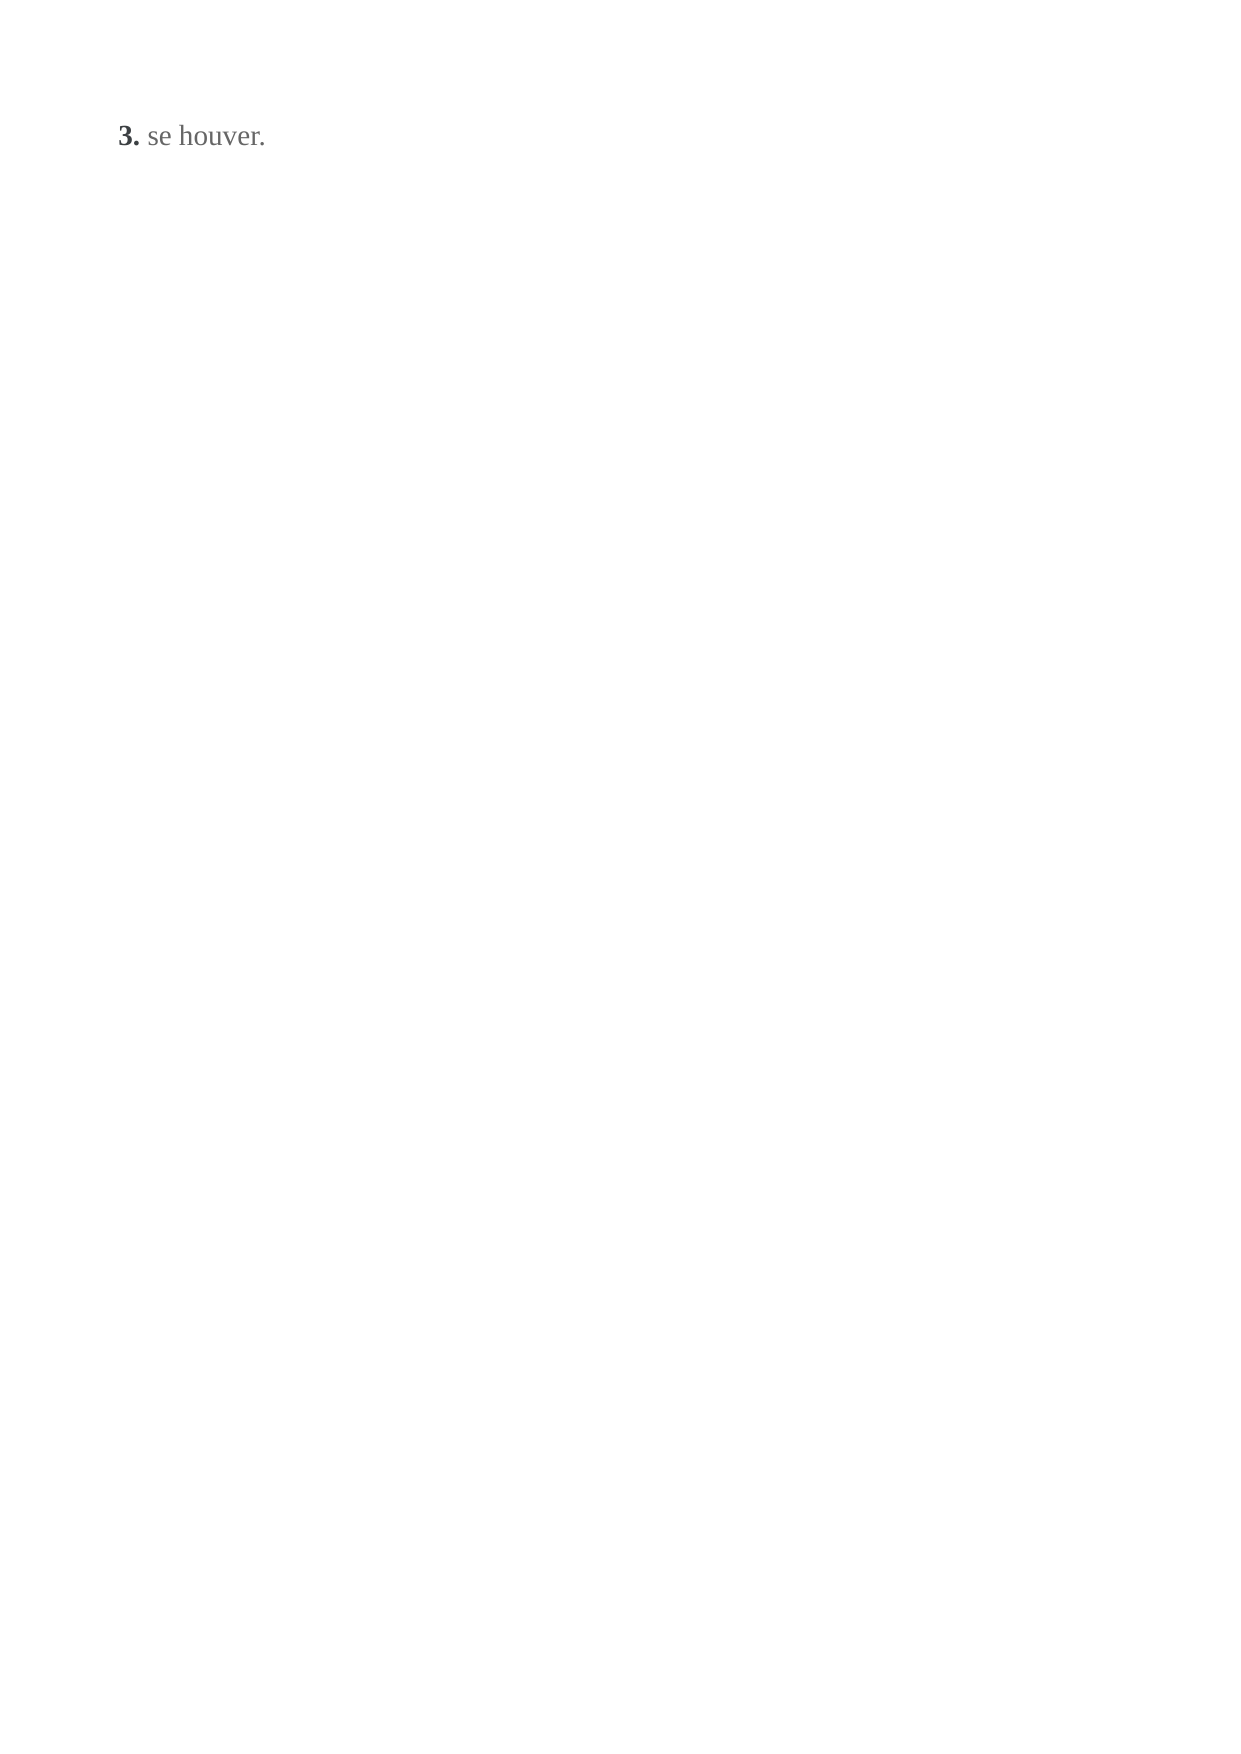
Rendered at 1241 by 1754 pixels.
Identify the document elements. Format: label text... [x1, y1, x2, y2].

text 3. se houver. [118, 118, 1122, 152]
